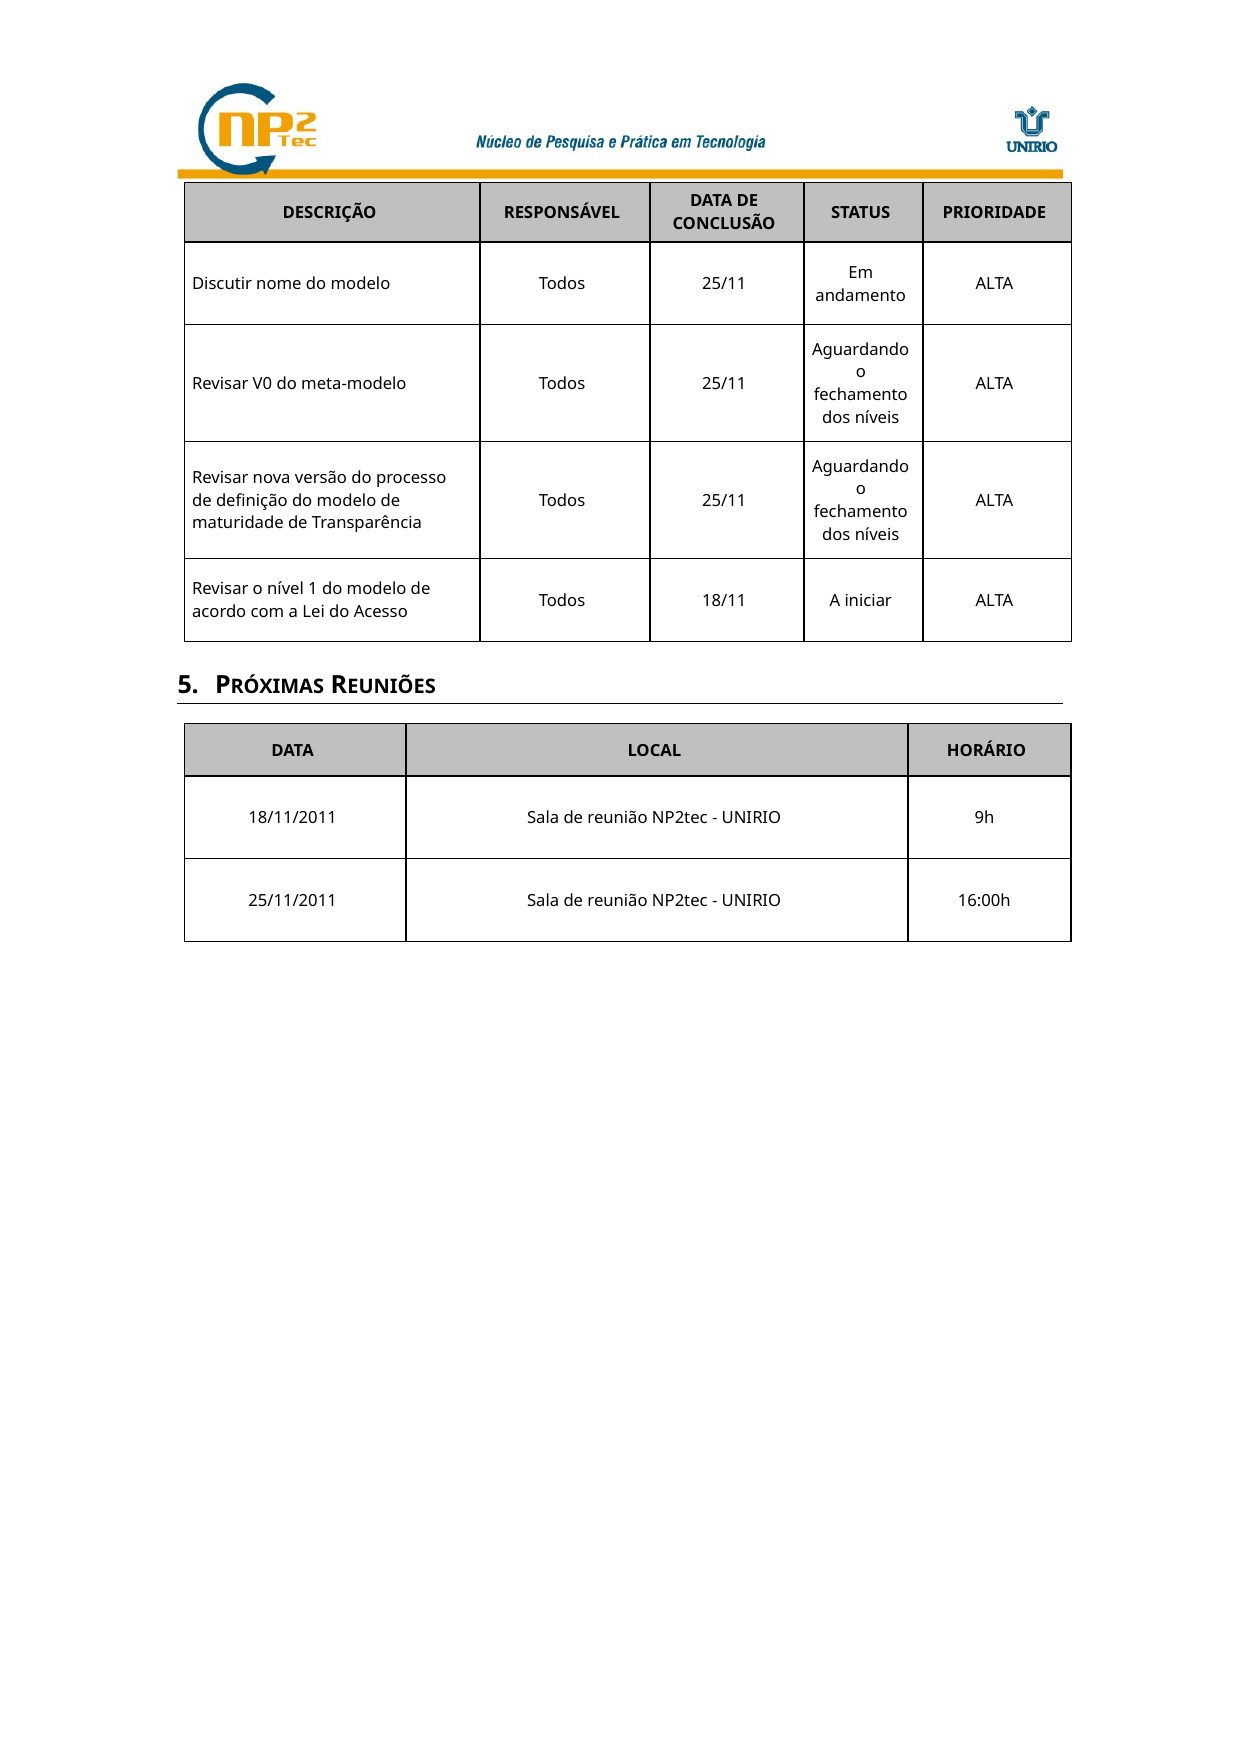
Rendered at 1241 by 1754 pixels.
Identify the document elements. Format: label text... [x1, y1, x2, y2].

table_cell Em andamento [805, 243, 922, 324]
table_header DATA [185, 724, 405, 775]
table_cell Sala de reunião NP2tec - UNIRIO [407, 859, 907, 941]
table_cell Revisar V0 do meta-modelo [185, 325, 479, 441]
table_cell 25/11 [651, 325, 803, 441]
table_cell 9h [909, 777, 1070, 858]
table_cell Sala de reunião NP2tec - UNIRIO [407, 777, 907, 858]
table_cell Discutir nome do modelo [185, 243, 479, 324]
table_cell Aguardando o fechamento dos níveis [805, 325, 922, 441]
table_cell 25/11 [651, 243, 803, 324]
table_cell Revisar nova versão do processo de definição do modelo de maturidade de Transparência [185, 442, 479, 557]
table_header DESCRIÇÃO [185, 183, 479, 241]
table_cell Aguardando o fechamento dos níveis [805, 442, 922, 557]
table_cell ALTA [924, 559, 1071, 641]
table_cell A iniciar [805, 559, 922, 641]
table_cell ALTA [924, 442, 1071, 557]
subtitle Próximas Reuniões [177, 667, 1063, 703]
table_cell 18/11 [651, 559, 803, 641]
table_cell Todos [481, 442, 649, 557]
table_cell 16:00h [909, 859, 1070, 941]
table_cell ALTA [924, 243, 1071, 324]
table_header PRIORIDADE [924, 183, 1071, 241]
table_cell 25/11 [651, 442, 803, 557]
table_cell Todos [481, 243, 649, 324]
table_header LOCAL [407, 724, 907, 775]
table_header STATUS [805, 183, 922, 241]
table_cell 25/11/2011 [185, 859, 405, 941]
table_cell Todos [481, 325, 649, 441]
table_header RESPONSÁVEL [481, 183, 649, 241]
table_cell ALTA [924, 325, 1071, 441]
table_header DATA DE CONCLUSÃO [651, 183, 803, 241]
table_cell 18/11/2011 [185, 777, 405, 858]
table_cell Revisar o nível 1 do modelo de acordo com a Lei do Acesso [185, 559, 479, 641]
table_cell Todos [481, 559, 649, 641]
table_header HORÁRIO [909, 724, 1070, 775]
